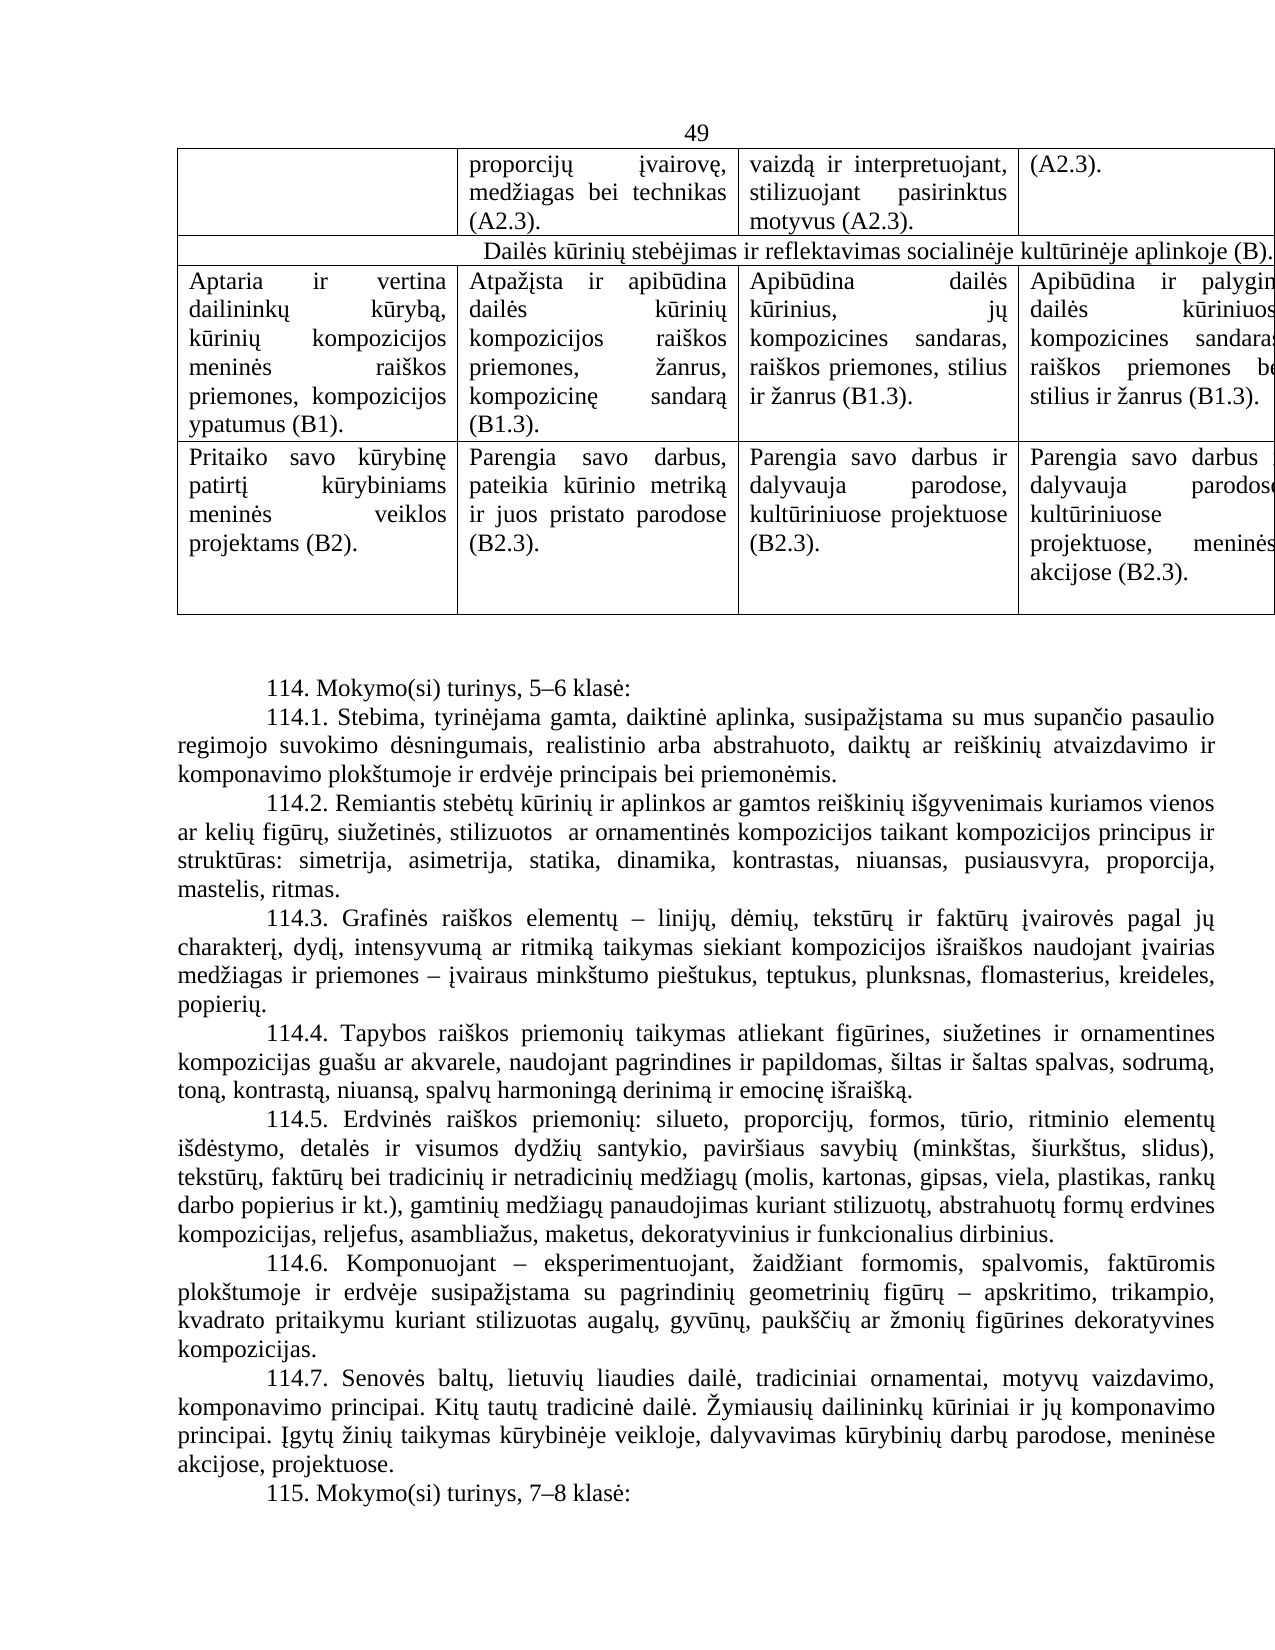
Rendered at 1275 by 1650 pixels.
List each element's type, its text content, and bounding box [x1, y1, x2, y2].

text 115. Mokymo(si) turinys, 7–8 klasė: [177, 1478, 1216, 1507]
table_cell Aptaria ir vertina dailininkų kūrybą, kūrinių kompozicijos meninės raiškos priemones, kompozicijos ypatumus (B1). [178, 266, 457, 441]
text 114.1. Stebima, tyrinėjama gamta, daiktinė aplinka, susipažįstama su mus supančio pasaulio regimojo suvokimo dėsningumais, realistinio arba abstrahuoto, daiktų ar reiškinių atvaizdavimo ir komponavimo plokštumoje ir erdvėje principais bei priemonėmis. [177, 702, 1216, 788]
table_cell Parengia savo darbus, pateikia kūrinio metriką ir juos pristato parodose (B2.3). [458, 442, 738, 614]
table_cell Atpažįsta ir apibūdina dailės kūrinių kompozicijos raiškos priemones, žanrus, kompozicinę sandarą (B1.3). [458, 266, 738, 441]
table_cell Apibūdina ir palygina dailės kūriniuose kompozicines sandaras, raiškos priemones bei stilius ir žanrus (B1.3). [1019, 266, 1274, 441]
table_cell [178, 149, 457, 235]
text 114. Mokymo(si) turinys, 5–6 klasė: [177, 673, 1216, 702]
table_cell proporcijų įvairovę, medžiagas bei technikas (A2.3). [458, 149, 738, 235]
text 114.3. Grafinės raiškos elementų – linijų, dėmių, tekstūrų ir faktūrų įvairovės pagal jų charakterį, dydį, intensyvumą ar ritmiką taikymas siekiant kompozicijos išraiškos naudojant įvairias medžiagas ir priemones – įvairaus minkštumo pieštukus, teptukus, plunksnas, flomasterius, kreideles, popierių. [177, 903, 1216, 1018]
text 114.6. Komponuojant – eksperimentuojant, žaidžiant formomis, spalvomis, faktūromis plokštumoje ir erdvėje susipažįstama su pagrindinių geometrinių figūrų – apskritimo, trikampio, kvadrato pritaikymu kuriant stilizuotas augalų, gyvūnų, paukščių ar žmonių figūrines dekoratyvines kompozicijas. [177, 1248, 1216, 1363]
text 114.5. Erdvinės raiškos priemonių: silueto, proporcijų, formos, tūrio, ritminio elementų išdėstymo, detalės ir visumos dydžių santykio, paviršiaus savybių (minkštas, šiurkštus, slidus), tekstūrų, faktūrų bei tradicinių ir netradicinių medžiagų (molis, kartonas, gipsas, viela, plastikas, rankų darbo popierius ir kt.), gamtinių medžiagų panaudojimas kuriant stilizuotų, abstrahuotų formų erdvines kompozicijas, reljefus, asambliažus, maketus, dekoratyvinius ir funkcionalius dirbinius. [177, 1104, 1216, 1248]
table_cell Parengia savo darbus ir dalyvauja parodose, kultūriniuose projektuose (B2.3). [739, 442, 1018, 614]
table_cell vaizdą ir interpretuojant, stilizuojant pasirinktus motyvus (A2.3). [739, 149, 1018, 235]
table_cell Apibūdina dailės kūrinius, jų kompozicines sandaras, raiškos priemones, stilius ir žanrus (B1.3). [739, 266, 1018, 441]
text 114.2. Remiantis stebėtų kūrinių ir aplinkos ar gamtos reiškinių išgyvenimais kuriamos vienos ar kelių figūrų, siužetinės, stilizuotos ar ornamentinės kompozicijos taikant kompozicijos principus ir struktūras: simetrija, asimetrija, statika, dinamika, kontrastas, niuansas, pusiausvyra, proporcija, mastelis, ritmas. [177, 788, 1216, 903]
table_cell Parengia savo darbus ir dalyvauja parodose, kultūriniuose projektuose, meninėse akcijose (B2.3). [1019, 442, 1274, 614]
text 114.4. Tapybos raiškos priemonių taikymas atliekant figūrines, siužetines ir ornamentines kompozicijas guašu ar akvarele, naudojant pagrindines ir papildomas, šiltas ir šaltas spalvas, sodrumą, toną, kontrastą, niuansą, spalvų harmoningą derinimą ir emocinę išraišką. [177, 1018, 1216, 1104]
table_cell Tikslingai pasirenka realaus vaizdavimo ar stilizavimo būdus ir taiko įvairias atlikimo priemones bei medžiagas (A2.3). [1019, 149, 1274, 235]
table_cell Pritaiko savo kūrybinę patirtį kūrybiniams meninės veiklos projektams (B2). [178, 442, 457, 614]
table_cell Dailės kūrinių stebėjimas ir reflektavimas socialinėje kultūrinėje aplinkoje (B). [178, 236, 1274, 265]
text 114.7. Senovės baltų, lietuvių liaudies dailė, tradiciniai ornamentai, motyvų vaizdavimo, komponavimo principai. Kitų tautų tradicinė dailė. Žymiausių dailininkų kūriniai ir jų komponavimo principai. Įgytų žinių taikymas kūrybinėje veikloje, dalyvavimas kūrybinių darbų parodose, meninėse akcijose, projektuose. [177, 1363, 1216, 1478]
